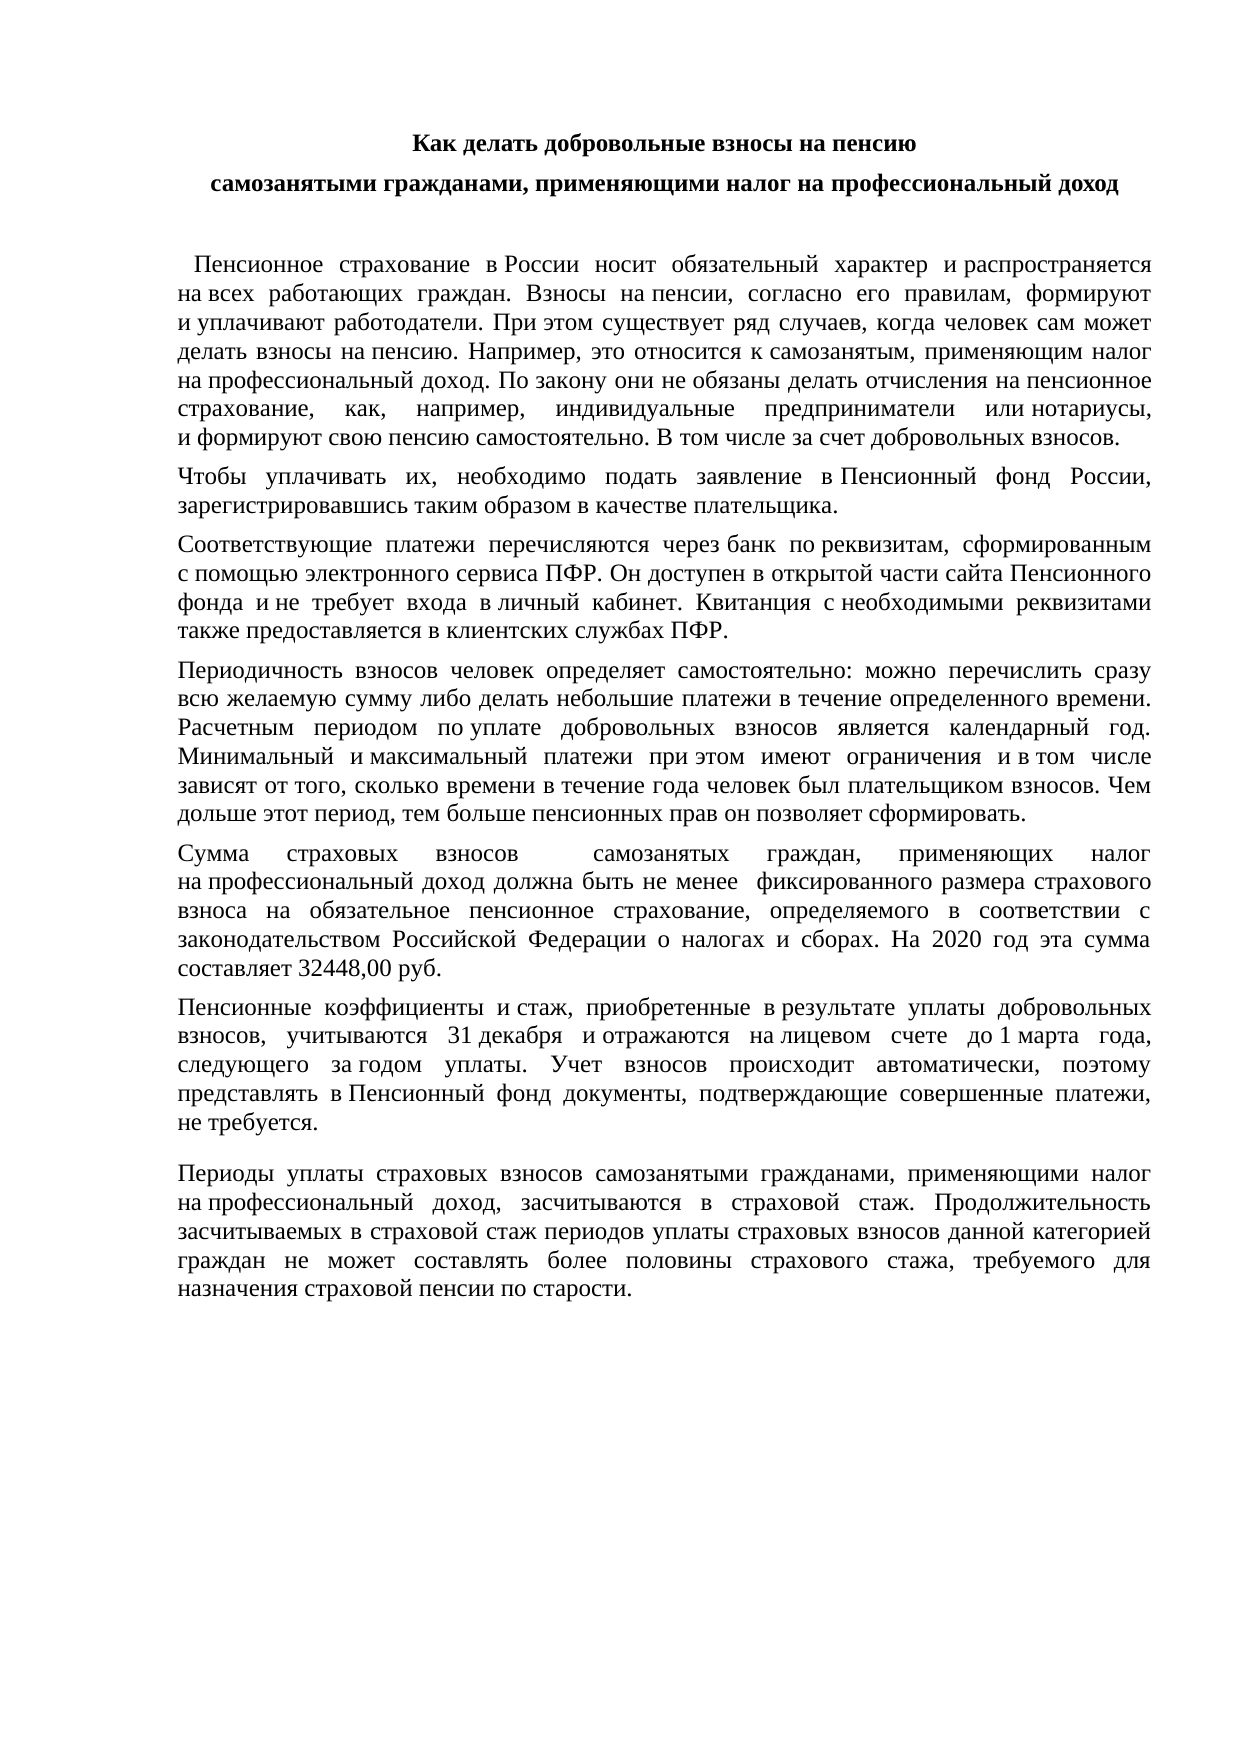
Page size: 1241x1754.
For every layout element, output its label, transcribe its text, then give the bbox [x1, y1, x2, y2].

subtitle Пенсионное страхование в России носит обязательный характер и распространяется на всех работающих граждан. Взносы на пенсии, согласно его правилам, формируют и уплачивают работодатели. При этом существует ряд случаев, когда человек сам может делать взносы на пенсию. Например, это относится к самозанятым, применяющим налог на профессиональный доход. По закону они не обязаны делать отчисления на пенсионное страхование, как, например, индивидуальные предприниматели или нотариусы, и формируют свою пенсию самостоятельно. В том числе за счет добровольных взносов. [177, 246, 1152, 451]
subtitle самозанятыми гражданами, применяющими налог на профессиональный доход [177, 168, 1152, 196]
text Соответствующие платежи перечисляются через банк по реквизитам, сформированным с помощью электронного сервиса ПФР. Он доступен в открытой части сайта Пенсионного фонда и не требует входа в личный кабинет. Квитанция с необходимыми реквизитами также предоставляется в клиентских службах ПФР. [177, 529, 1152, 644]
text Чтобы уплачивать их, необходимо подать заявление в Пенсионный фонд России, зарегистрировавшись таким образом в качестве плательщика. [177, 461, 1152, 519]
subtitle Как делать добровольные взносы на пенсию [177, 128, 1152, 157]
text Периодичность взносов человек определяет самостоятельно: можно перечислить сразу всю желаемую сумму либо делать небольшие платежи в течение определенного времени. Расчетным периодом по уплате добровольных взносов является календарный год. Минимальный и максимальный платежи при этом имеют ограничения и в том числе зависят от того, сколько времени в течение года человек был плательщиком взносов. Чем дольше этот период, тем больше пенсионных прав он позволяет сформировать. [177, 655, 1152, 827]
text Периоды уплаты страховых взносов самозанятыми гражданами, применяющими налог на профессиональный доход, засчитываются в страховой стаж. Продолжительность засчитываемых в страховой стаж периодов уплаты страховых взносов данной категорией граждан не может составлять более половины страхового стажа, требуемого для назначения страховой пенсии по старости. [177, 1158, 1152, 1302]
text Пенсионные коэффициенты и стаж, приобретенные в результате уплаты добровольных взносов, учитываются 31 декабря и отражаются на лицевом счете до 1 марта года, следующего за годом уплаты. Учет взносов происходит автоматически, поэтому представлять в Пенсионный фонд документы, подтверждающие совершенные платежи, не требуется. [177, 992, 1152, 1136]
text Сумма страховых взносов самозанятых граждан, применяющих налог на профессиональный доход должна быть не менее фиксированного размера страхового взноса на обязательное пенсионное страхование, определяемого в соответствии с законодательством Российской Федерации о налогах и сборах. На 2020 год эта сумма составляет 32448,00 руб. [177, 838, 1152, 981]
